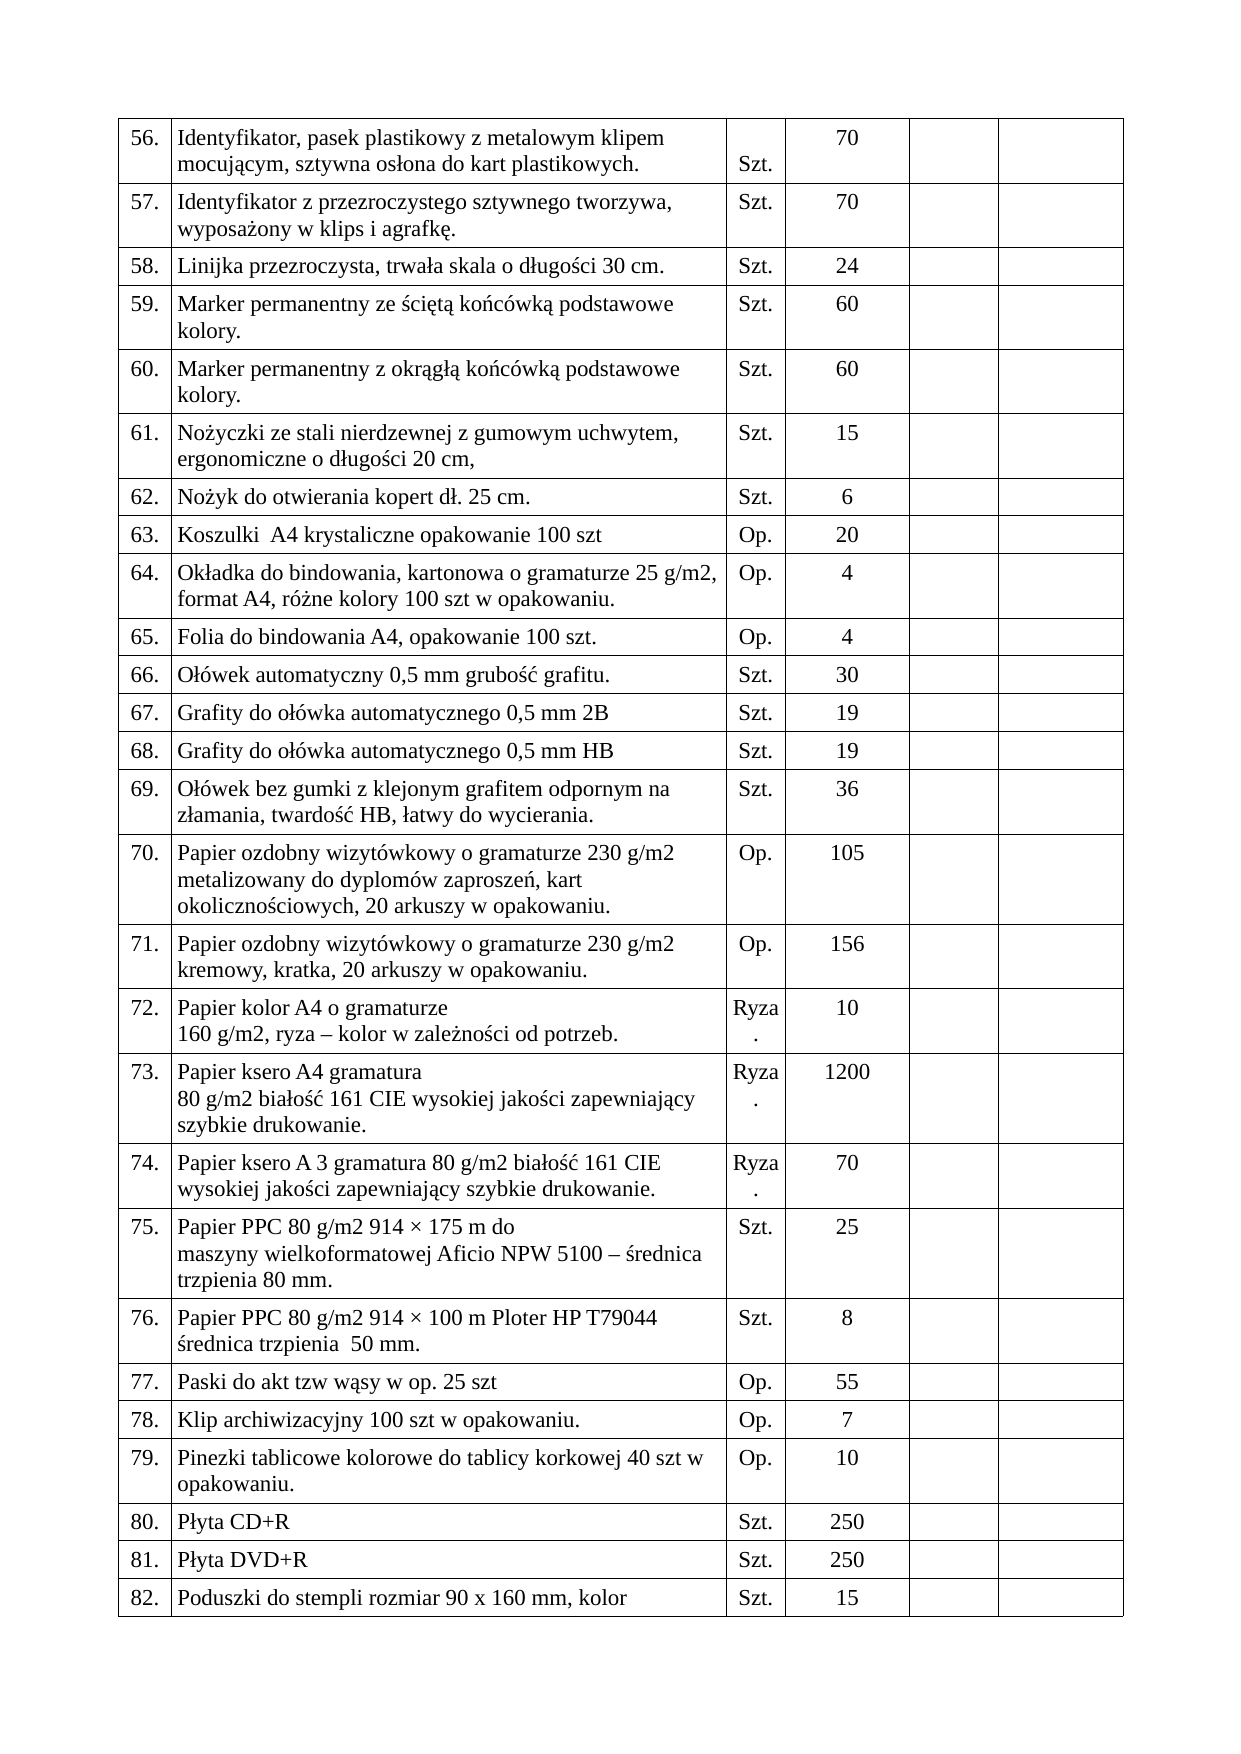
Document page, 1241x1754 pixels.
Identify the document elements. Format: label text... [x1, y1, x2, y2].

table_cell [910, 835, 998, 924]
table_cell 62. [119, 479, 171, 515]
table_cell 1200 [786, 1054, 909, 1143]
table_cell 19 [786, 694, 909, 731]
table_cell [910, 989, 998, 1053]
table_cell Ryza. [727, 989, 785, 1053]
table_cell [910, 554, 998, 617]
table_cell Op. [727, 1364, 785, 1400]
table_cell [999, 656, 1123, 693]
table_cell 19 [786, 732, 909, 769]
table_cell [910, 1209, 998, 1298]
table_cell 61. [119, 414, 171, 477]
table_cell [999, 1209, 1123, 1298]
table_cell [910, 1504, 998, 1540]
table_cell [910, 1579, 998, 1616]
table_cell [910, 770, 998, 833]
table_cell [910, 619, 998, 655]
table_cell Papier kolor A4 o gramaturze 160 g/m2, ryza – kolor w zależności od potrzeb. [172, 989, 726, 1053]
table_cell Ryza. [727, 1144, 785, 1207]
table_cell 6 [786, 479, 909, 515]
table_cell [999, 1364, 1123, 1400]
table_cell 250 [786, 1504, 909, 1540]
table_cell [910, 248, 998, 284]
table_cell [910, 1144, 998, 1207]
table_cell [999, 1504, 1123, 1540]
table_cell 64. [119, 554, 171, 617]
table_cell 15 [786, 414, 909, 477]
table_cell Op. [727, 1401, 785, 1438]
table_cell [910, 286, 998, 349]
table_cell Szt. [727, 1209, 785, 1298]
table_cell 72. [119, 989, 171, 1053]
table_cell [910, 732, 998, 769]
table_cell 24 [786, 248, 909, 284]
table_cell Papier ksero A4 gramatura 80 g/m2 białość 161 CIE wysokiej jakości zapewniający szybkie drukowanie. [172, 1054, 726, 1143]
table_cell [999, 1144, 1123, 1207]
table_cell Grafity do ołówka automatycznego 0,5 mm HB [172, 732, 726, 769]
table_cell [910, 1541, 998, 1578]
table_cell 76. [119, 1299, 171, 1362]
table_cell [999, 1439, 1123, 1502]
table_cell [999, 286, 1123, 349]
table_cell 70. [119, 835, 171, 924]
table_cell [910, 1054, 998, 1143]
table_cell 15 [786, 1579, 909, 1616]
table_cell 60 [786, 350, 909, 413]
table_cell Nożyczki ze stali nierdzewnej z gumowym uchwytem, ergonomiczne o długości 20 cm, [172, 414, 726, 477]
table_cell Ołówek automatyczny 0,5 mm grubość grafitu. [172, 656, 726, 693]
table_cell 30 [786, 656, 909, 693]
table_cell [910, 656, 998, 693]
table_cell 10 [786, 1439, 909, 1502]
table_cell [999, 732, 1123, 769]
table_cell Ołówek bez gumki z klejonym grafitem odpornym na złamania, twardość HB, łatwy do wycierania. [172, 770, 726, 833]
table_cell 4 [786, 554, 909, 617]
table_cell Ryza. [727, 1054, 785, 1143]
table_cell Paski do akt tzw wąsy w op. 25 szt [172, 1364, 726, 1400]
table_cell Szt. [727, 1299, 785, 1362]
table_cell Szt. [727, 119, 785, 182]
table_cell 69. [119, 770, 171, 833]
table_cell 105 [786, 835, 909, 924]
table_cell [910, 350, 998, 413]
table_cell Okładka do bindowania, kartonowa o gramaturze 25 g/m2, format A4, różne kolory 100 szt w opakowaniu. [172, 554, 726, 617]
table_cell [999, 479, 1123, 515]
table_cell [999, 1054, 1123, 1143]
table_cell 57. [119, 184, 171, 247]
table_cell 56. [119, 119, 171, 182]
table_cell [910, 1299, 998, 1362]
table_cell Papier PPC 80 g/m2 914 × 175 m do maszyny wielkoformatowej Aficio NPW 5100 – średnica trzpienia 80 mm. [172, 1209, 726, 1298]
table_cell [910, 1364, 998, 1400]
table_cell 7 [786, 1401, 909, 1438]
table_cell [999, 1299, 1123, 1362]
table_cell Linijka przezroczysta, trwała skala o długości 30 cm. [172, 248, 726, 284]
table_cell Identyfikator z przezroczystego sztywnego tworzywa, wyposażony w klips i agrafkę. [172, 184, 726, 247]
table_cell 63. [119, 516, 171, 553]
table_cell Szt. [727, 770, 785, 833]
table_cell 250 [786, 1541, 909, 1578]
table_cell Poduszki do stempli rozmiar 90 x 160 mm, kolor [172, 1579, 726, 1616]
table_cell Op. [727, 619, 785, 655]
table_cell [910, 516, 998, 553]
table_cell 20 [786, 516, 909, 553]
table_cell Szt. [727, 350, 785, 413]
table_cell 80. [119, 1504, 171, 1540]
table_cell 25 [786, 1209, 909, 1298]
table_cell [999, 516, 1123, 553]
table_cell [910, 184, 998, 247]
table_cell Papier PPC 80 g/m2 914 × 100 m Ploter HP T79044 średnica trzpienia 50 mm. [172, 1299, 726, 1362]
table_cell Op. [727, 1439, 785, 1502]
table_cell Szt. [727, 732, 785, 769]
table_cell [999, 184, 1123, 247]
table_cell [910, 694, 998, 731]
table_cell 4 [786, 619, 909, 655]
table_cell Szt. [727, 1504, 785, 1540]
table_cell 156 [786, 925, 909, 988]
table_cell Papier ozdobny wizytówkowy o gramaturze 230 g/m2 kremowy, kratka, 20 arkuszy w opakowaniu. [172, 925, 726, 988]
table_cell 10 [786, 989, 909, 1053]
table_cell Szt. [727, 184, 785, 247]
table_cell [910, 1439, 998, 1502]
table_cell [999, 350, 1123, 413]
table_cell Klip archiwizacyjny 100 szt w opakowaniu. [172, 1401, 726, 1438]
table_cell Nożyk do otwierania kopert dł. 25 cm. [172, 479, 726, 515]
table_cell 71. [119, 925, 171, 988]
table_cell Szt. [727, 248, 785, 284]
table_cell Szt. [727, 694, 785, 731]
table_cell 70 [786, 1144, 909, 1207]
table_cell Grafity do ołówka automatycznego 0,5 mm 2B [172, 694, 726, 731]
table_cell [999, 835, 1123, 924]
table_cell Szt. [727, 286, 785, 349]
table_cell Op. [727, 925, 785, 988]
table_cell Pinezki tablicowe kolorowe do tablicy korkowej 40 szt w opakowaniu. [172, 1439, 726, 1502]
table_cell Szt. [727, 414, 785, 477]
table_cell 66. [119, 656, 171, 693]
table_cell 65. [119, 619, 171, 655]
table_cell 68. [119, 732, 171, 769]
table_cell Szt. [727, 1579, 785, 1616]
table_cell Płyta CD+R [172, 1504, 726, 1540]
table_cell Identyfikator, pasek plastikowy z metalowym klipem mocującym, sztywna osłona do kart plastikowych. [172, 119, 726, 182]
table_cell Op. [727, 554, 785, 617]
table_cell Szt. [727, 479, 785, 515]
table_cell 73. [119, 1054, 171, 1143]
table_cell Op. [727, 516, 785, 553]
table_cell 8 [786, 1299, 909, 1362]
table_cell 70 [786, 184, 909, 247]
table_cell Koszulki A4 krystaliczne opakowanie 100 szt [172, 516, 726, 553]
table_cell Papier ksero A 3 gramatura 80 g/m2 białość 161 CIE wysokiej jakości zapewniający szybkie drukowanie. [172, 1144, 726, 1207]
table_cell 67. [119, 694, 171, 731]
table_cell Marker permanentny z okrągłą końcówką podstawowe kolory. [172, 350, 726, 413]
table_cell 59. [119, 286, 171, 349]
table_cell [999, 119, 1123, 182]
table_cell Folia do bindowania A4, opakowanie 100 szt. [172, 619, 726, 655]
table_cell [910, 479, 998, 515]
table_cell Marker permanentny ze ściętą końcówką podstawowe kolory. [172, 286, 726, 349]
table_cell [910, 925, 998, 988]
table_cell Op. [727, 835, 785, 924]
table_cell 81. [119, 1541, 171, 1578]
table_cell 77. [119, 1364, 171, 1400]
table_cell Płyta DVD+R [172, 1541, 726, 1578]
table_cell 60 [786, 286, 909, 349]
table_cell [999, 248, 1123, 284]
table_cell [999, 1401, 1123, 1438]
table_cell Szt. [727, 1541, 785, 1578]
table_cell 82. [119, 1579, 171, 1616]
table_cell 79. [119, 1439, 171, 1502]
table_cell [999, 414, 1123, 477]
table_cell 58. [119, 248, 171, 284]
table_cell [910, 414, 998, 477]
table_cell [910, 1401, 998, 1438]
table_cell 36 [786, 770, 909, 833]
table_cell 55 [786, 1364, 909, 1400]
table_cell 60. [119, 350, 171, 413]
table_cell Papier ozdobny wizytówkowy o gramaturze 230 g/m2 metalizowany do dyplomów zaproszeń, kart okolicznościowych, 20 arkuszy w opakowaniu. [172, 835, 726, 924]
table_cell [999, 1579, 1123, 1616]
table_cell [999, 619, 1123, 655]
table_cell [999, 1541, 1123, 1578]
table_cell [999, 554, 1123, 617]
table_cell 75. [119, 1209, 171, 1298]
table_cell 78. [119, 1401, 171, 1438]
table_cell [999, 925, 1123, 988]
table_cell Szt. [727, 656, 785, 693]
table_cell [999, 989, 1123, 1053]
table_cell 74. [119, 1144, 171, 1207]
table_cell [999, 694, 1123, 731]
table_cell [999, 770, 1123, 833]
table_cell [910, 119, 998, 182]
table_cell 70 [786, 119, 909, 182]
